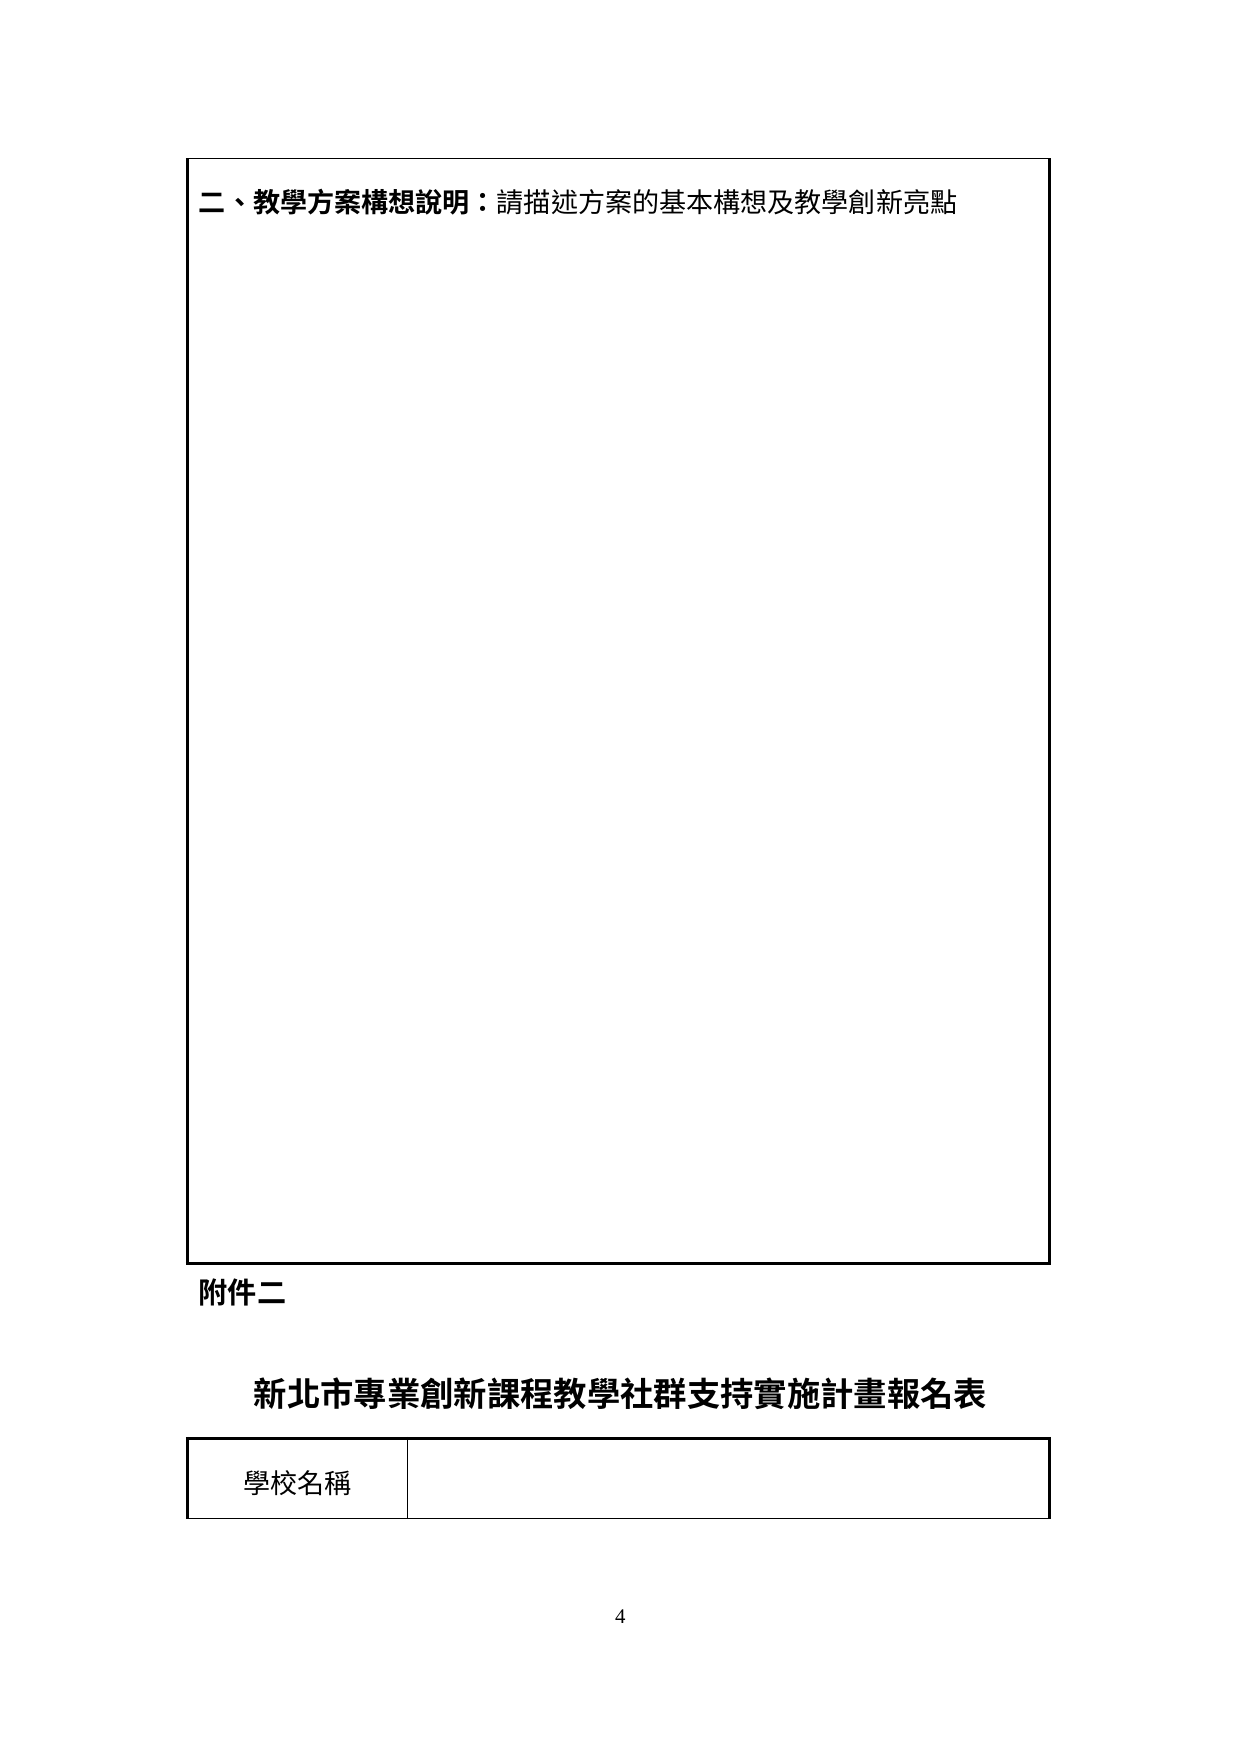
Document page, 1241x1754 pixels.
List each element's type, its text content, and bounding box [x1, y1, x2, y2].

text 新北市專業創新課程教學社群支持實施計畫報名表 [183, 1262, 1053, 1492]
table_header 學校名稱 [189, 1492, 407, 1518]
table_cell 二、教學方案構想說明：請描述方案的基本構想及教學創新亮點 [189, 159, 1048, 1262]
table_header [408, 1440, 1048, 1518]
text 附件二 [198, 1269, 556, 1312]
